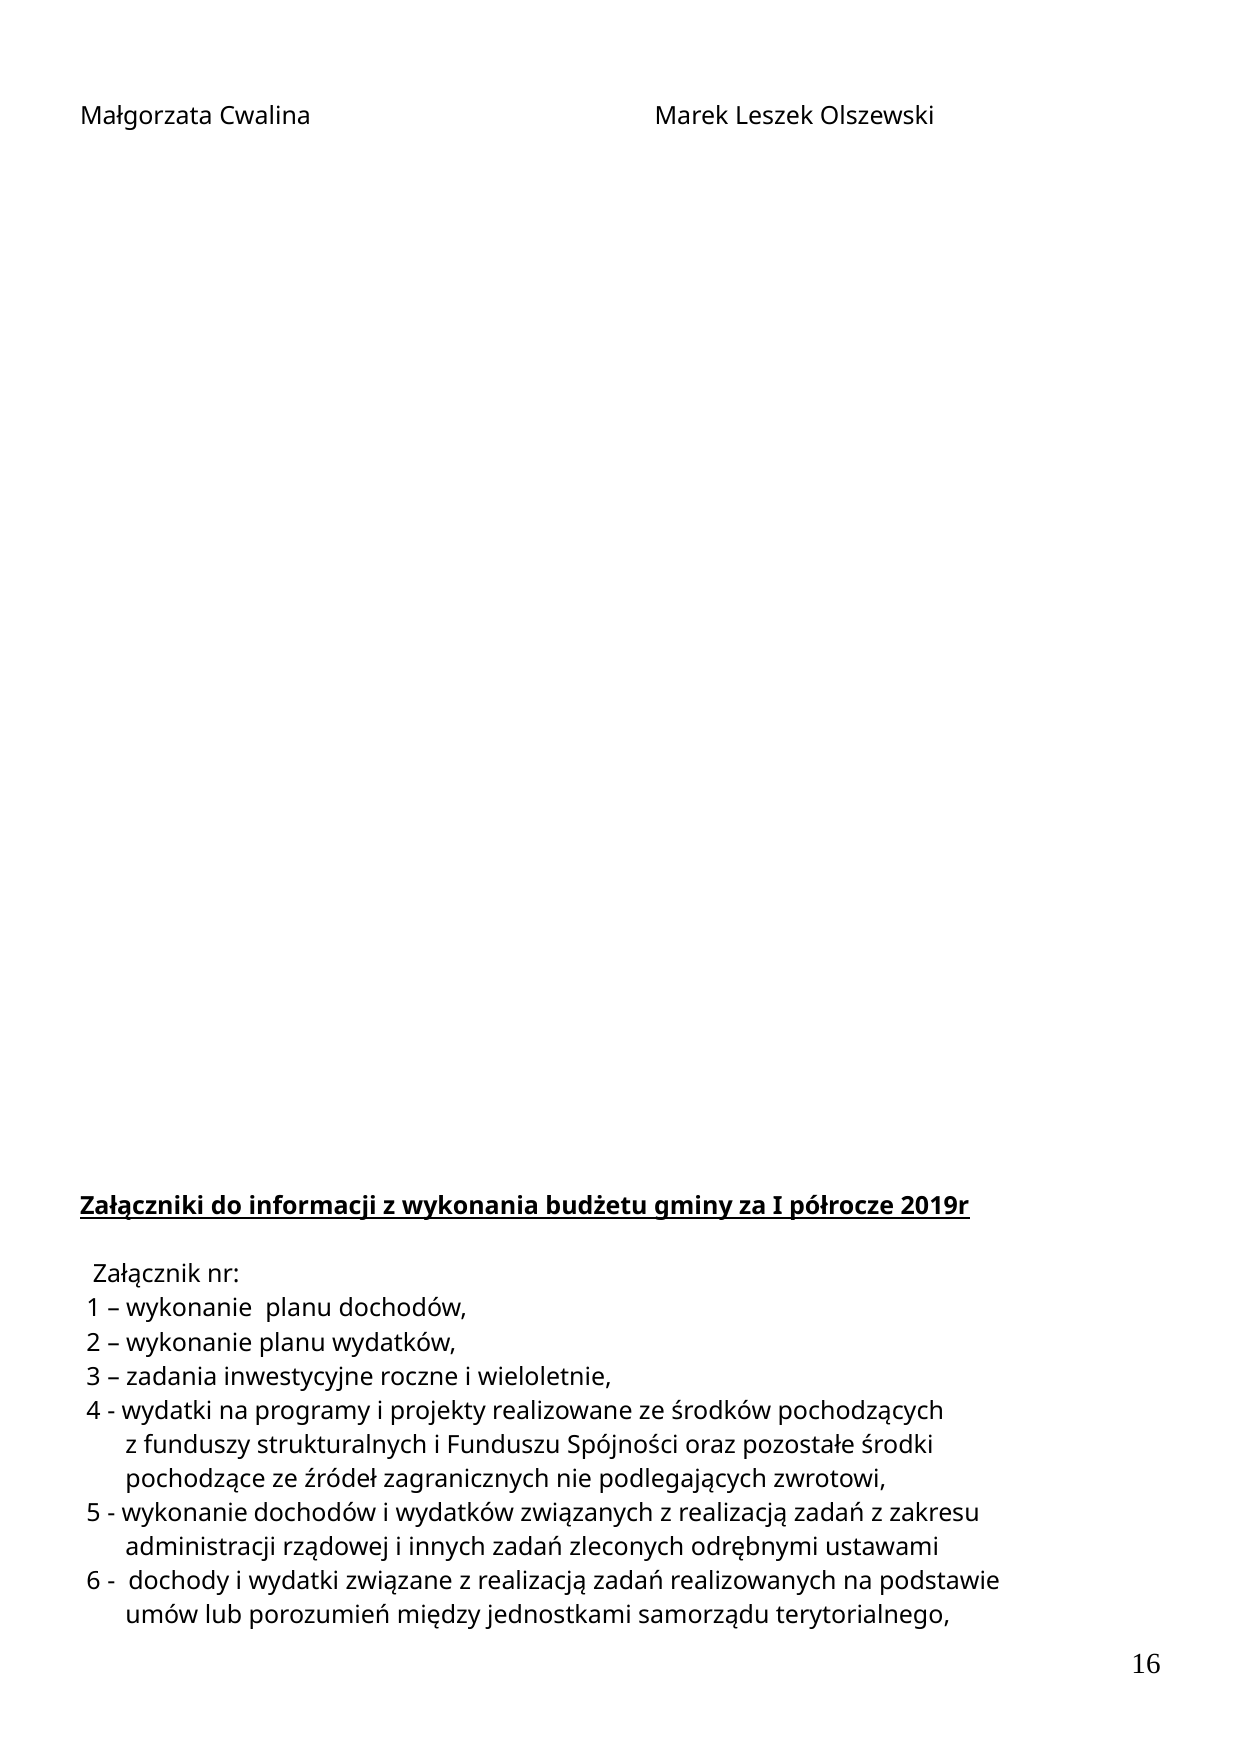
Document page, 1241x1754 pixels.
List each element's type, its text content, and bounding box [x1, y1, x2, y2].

text pochodzące ze źródeł zagranicznych nie podlegających zwrotowi, [80, 1460, 1161, 1494]
text 4 - wydatki na programy i projekty realizowane ze środków pochodzących [80, 1392, 1161, 1426]
text administracji rządowej i innych zadań zleconych odrębnymi ustawami [80, 1528, 1161, 1563]
text 2 – wykonanie planu wydatków, [80, 1324, 1161, 1358]
text 1 – wykonanie planu dochodów, [80, 1290, 1161, 1324]
text 5 - wykonanie dochodów i wydatków związanych z realizacją zadań z zakresu [80, 1494, 1161, 1528]
text umów lub porozumień między jednostkami samorządu terytorialnego, [80, 1597, 1161, 1631]
text 3 – zadania inwestycyjne roczne i wieloletnie, [80, 1358, 1161, 1392]
text Małgorzata Cwalina Marek Leszek Olszewski [80, 98, 1161, 132]
text Załączniki do informacji z wykonania budżetu gminy za I półrocze 2019r [80, 1188, 1161, 1222]
text z funduszy strukturalnych i Funduszu Spójności oraz pozostałe środki [80, 1426, 1161, 1460]
text Załącznik nr: [80, 1256, 1161, 1290]
text 6 - dochody i wydatki związane z realizacją zadań realizowanych na podstawie [80, 1563, 1161, 1597]
